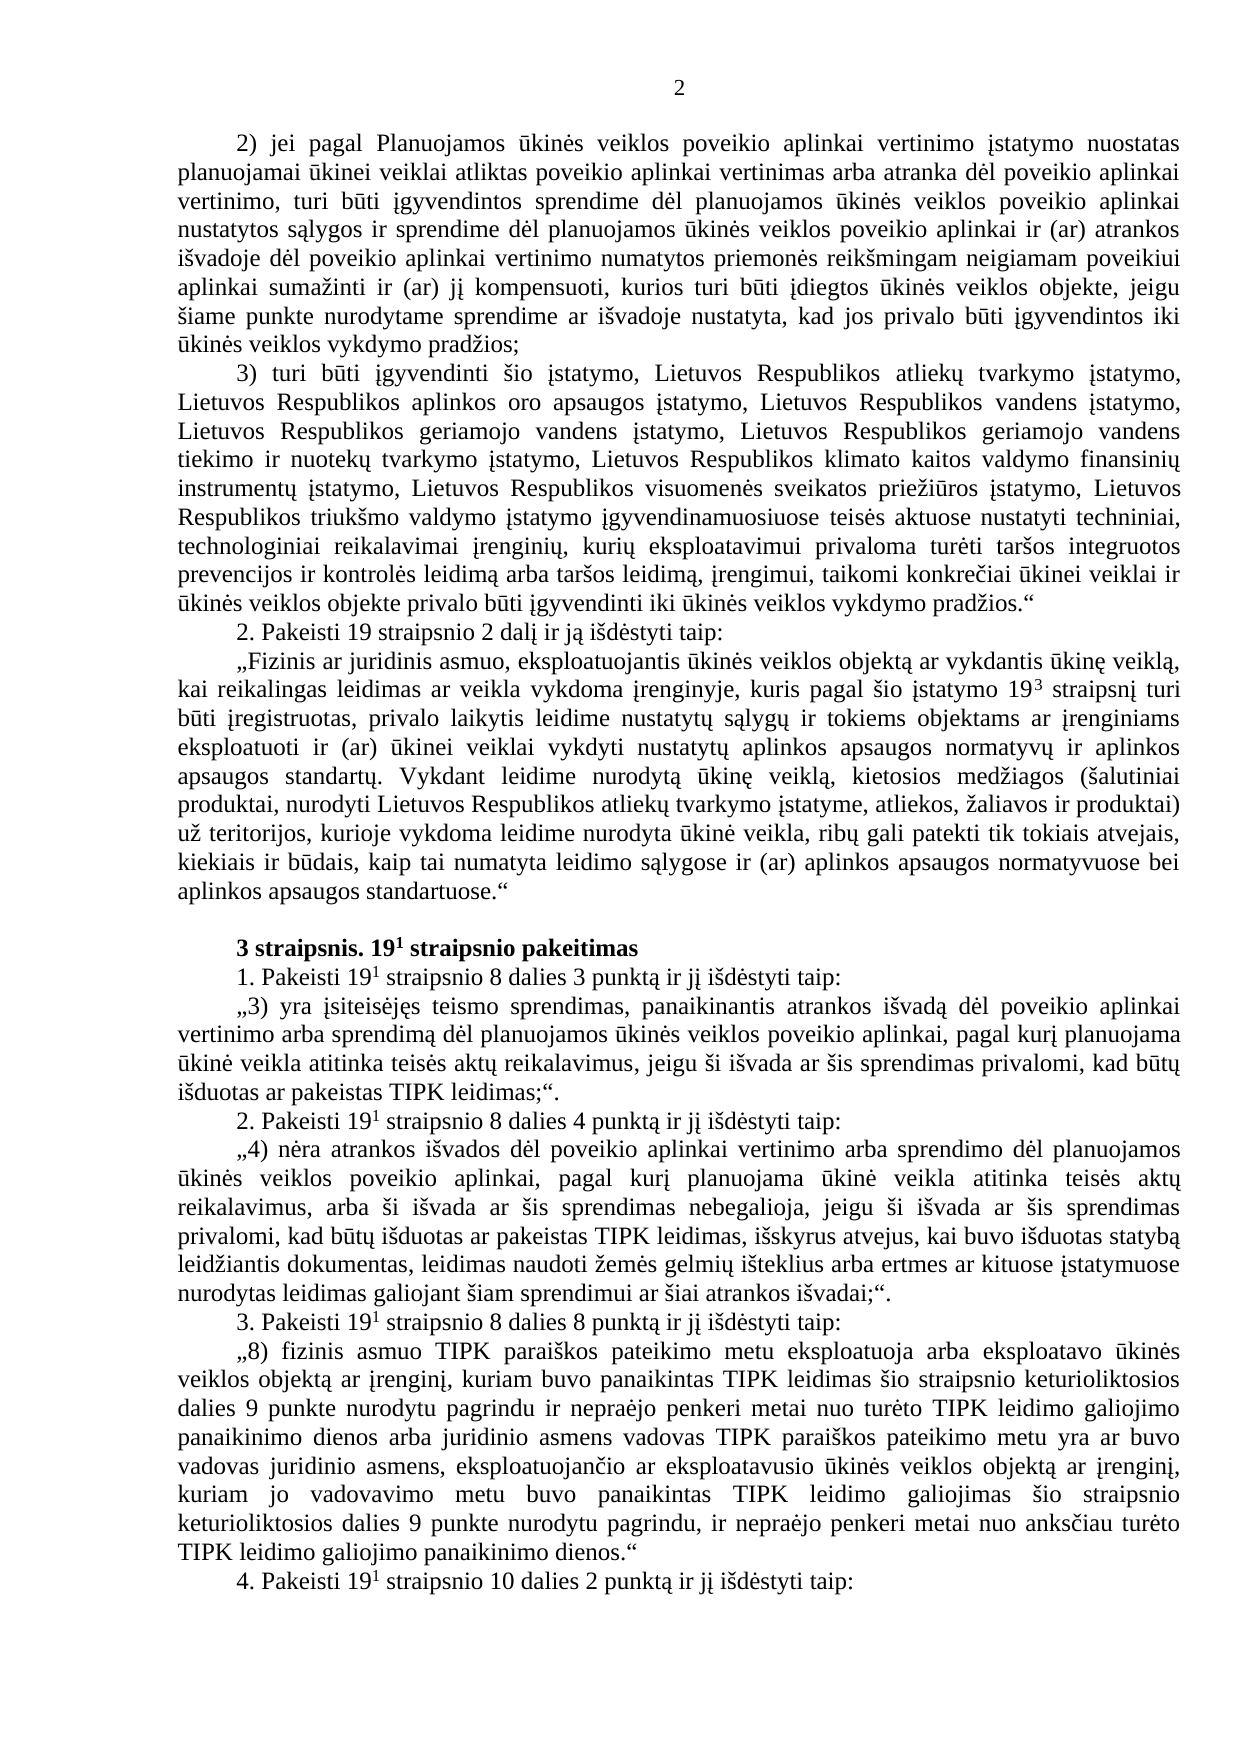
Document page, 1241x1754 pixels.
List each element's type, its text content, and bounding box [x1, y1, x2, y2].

text 3) turi būti įgyvendinti šio įstatymo, Lietuvos Respublikos atliekų tvarkymo įstatymo, Lietuvos Respublikos aplinkos oro apsaugos įstatymo, Lietuvos Respublikos vandens įstatymo, Lietuvos Respublikos geriamojo vandens įstatymo, Lietuvos Respublikos geriamojo vandens tiekimo ir nuotekų tvarkymo įstatymo, Lietuvos Respublikos klimato kaitos valdymo finansinių instrumentų įstatymo, Lietuvos Respublikos visuomenės sveikatos priežiūros įstatymo, Lietuvos Respublikos triukšmo valdymo įstatymo įgyvendinamuosiuose teisės aktuose nustatyti techniniai, technologiniai reikalavimai įrenginių, kurių eksploatavimui privaloma turėti taršos integruotos prevencijos ir kontrolės leidimą arba taršos leidimą, įrengimui, taikomi konkrečiai ūkinei veiklai ir ūkinės veiklos objekte privalo būti įgyvendinti iki ūkinės veiklos vykdymo pradžios.“ [177, 358, 1181, 617]
text „3) yra įsiteisėjęs teismo sprendimas, panaikinantis atrankos išvadą dėl poveikio aplinkai vertinimo arba sprendimą dėl planuojamos ūkinės veiklos poveikio aplinkai, pagal kurį planuojama ūkinė veikla atitinka teisės aktų reikalavimus, jeigu ši išvada ar šis sprendimas privalomi, kad būtų išduotas ar pakeistas TIPK leidimas;“. [177, 991, 1181, 1106]
text 2) jei pagal Planuojamos ūkinės veiklos poveikio aplinkai vertinimo įstatymo nuostatas planuojamai ūkinei veiklai atliktas poveikio aplinkai vertinimas arba atranka dėl poveikio aplinkai vertinimo, turi būti įgyvendintos sprendime dėl planuojamos ūkinės veiklos poveikio aplinkai nustatytos sąlygos ir sprendime dėl planuojamos ūkinės veiklos poveikio aplinkai ir (ar) atrankos išvadoje dėl poveikio aplinkai vertinimo numatytos priemonės reikšmingam neigiamam poveikiui aplinkai sumažinti ir (ar) jį kompensuoti, kurios turi būti įdiegtos ūkinės veiklos objekte, jeigu šiame punkte nurodytame sprendime ar išvadoje nustatyta, kad jos privalo būti įgyvendintos iki ūkinės veiklos vykdymo pradžios; [177, 128, 1181, 358]
text 3. Pakeisti 191 straipsnio 8 dalies 8 punktą ir jį išdėstyti taip: [177, 1307, 1181, 1336]
text 4. Pakeisti 191 straipsnio 10 dalies 2 punktą ir jį išdėstyti taip: [177, 1566, 1181, 1594]
text 1. Pakeisti 191 straipsnio 8 dalies 3 punktą ir jį išdėstyti taip: [177, 962, 1181, 991]
text „Fizinis ar juridinis asmuo, eksploatuojantis ūkinės veiklos objektą ar vykdantis ūkinę veiklą, kai reikalingas leidimas ar veikla vykdoma įrenginyje, kuris pagal šio įstatymo 193 straipsnį turi būti įregistruotas, privalo laikytis leidime nustatytų sąlygų ir tokiems objektams ar įrenginiams eksploatuoti ir (ar) ūkinei veiklai vykdyti nustatytų aplinkos apsaugos normatyvų ir aplinkos apsaugos standartų. Vykdant leidime nurodytą ūkinę veiklą, kietosios medžiagos (šalutiniai produktai, nurodyti Lietuvos Respublikos atliekų tvarkymo įstatyme, atliekos, žaliavos ir produktai) už teritorijos, kurioje vykdoma leidime nurodyta ūkinė veikla, ribų gali patekti tik tokiais atvejais, kiekiais ir būdais, kaip tai numatyta leidimo sąlygose ir (ar) aplinkos apsaugos normatyvuose bei aplinkos apsaugos standartuose.“ [177, 646, 1181, 904]
text 2. Pakeisti 19 straipsnio 2 dalį ir ją išdėstyti taip: [177, 617, 1181, 646]
text „8) fizinis asmuo TIPK paraiškos pateikimo metu eksploatuoja arba eksploatavo ūkinės veiklos objektą ar įrenginį, kuriam buvo panaikintas TIPK leidimas šio straipsnio keturioliktosios dalies 9 punkte nurodytu pagrindu ir nepraėjo penkeri metai nuo turėto TIPK leidimo galiojimo panaikinimo dienos arba juridinio asmens vadovas TIPK paraiškos pateikimo metu yra ar buvo vadovas juridinio asmens, eksploatuojančio ar eksploatavusio ūkinės veiklos objektą ar įrenginį, kuriam jo vadovavimo metu buvo panaikintas TIPK leidimo galiojimas šio straipsnio keturioliktosios dalies 9 punkte nurodytu pagrindu, ir nepraėjo penkeri metai nuo anksčiau turėto TIPK leidimo galiojimo panaikinimo dienos.“ [177, 1336, 1181, 1566]
text 2. Pakeisti 191 straipsnio 8 dalies 4 punktą ir jį išdėstyti taip: [177, 1106, 1181, 1134]
text „4) nėra atrankos išvados dėl poveikio aplinkai vertinimo arba sprendimo dėl planuojamos ūkinės veiklos poveikio aplinkai, pagal kurį planuojama ūkinė veikla atitinka teisės aktų reikalavimus, arba ši išvada ar šis sprendimas nebegalioja, jeigu ši išvada ar šis sprendimas privalomi, kad būtų išduotas ar pakeistas TIPK leidimas, išskyrus atvejus, kai buvo išduotas statybą leidžiantis dokumentas, leidimas naudoti žemės gelmių išteklius arba ertmes ar kituose įstatymuose nurodytas leidimas galiojant šiam sprendimui ar šiai atrankos išvadai;“. [177, 1134, 1181, 1307]
text 3 straipsnis. 191 straipsnio pakeitimas [177, 933, 1181, 962]
